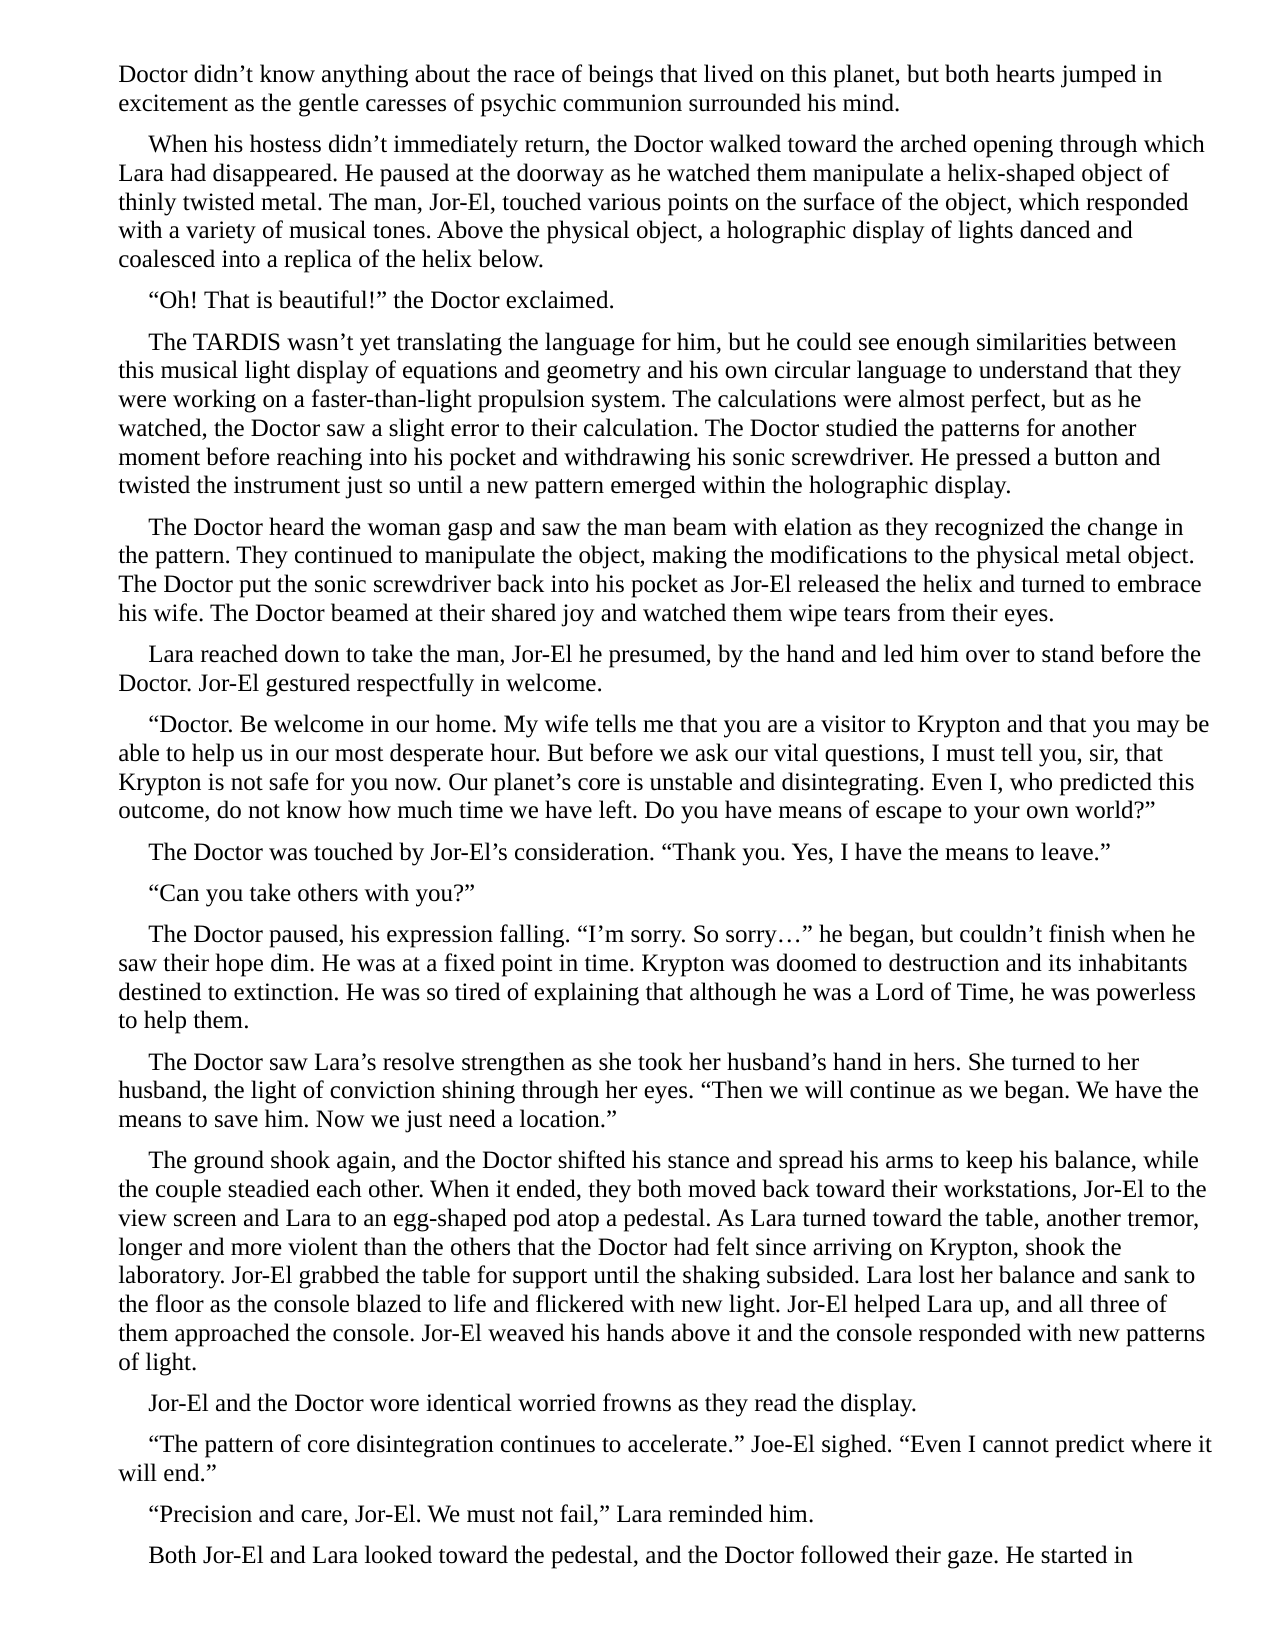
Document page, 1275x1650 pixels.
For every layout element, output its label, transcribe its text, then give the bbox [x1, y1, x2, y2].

text The Doctor heard the woman gasp and saw the man beam with elation as they recognized the change in the pattern. They continued to manipulate the object, making the modifications to the physical metal object. The Doctor put the sonic screwdriver back into his pocket as Jor-El released the helix and turned to embrace his wife. The Doctor beamed at their shared joy and watched them wipe tears from their eyes. [118, 512, 1216, 627]
text “The pattern of core disintegration continues to accelerate.” Joe-El sighed. “Even I cannot predict where it will end.” [118, 1429, 1216, 1487]
text When his hostess didn’t immediately return, the Doctor walked toward the arched opening through which Lara had disappeared. He paused at the doorway as he watched them manipulate a helix-shaped object of thinly twisted metal. The man, Jor-El, touched various points on the surface of the object, which responded with a variety of musical tones. Above the physical object, a holographic display of lights danced and coalesced into a replica of the helix below. [118, 129, 1216, 273]
text The Doctor paused, his expression falling. “I’m sorry. So sorry…” he began, but couldn’t finish when he saw their hope dim. He was at a fixed point in time. Krypton was doomed to destruction and its inhabitants destined to extinction. He was so tired of explaining that although he was a Lord of Time, he was powerless to help them. [118, 919, 1216, 1034]
text Both Jor-El and Lara looked toward the pedestal, and the Doctor followed their gaze. He started in [118, 1540, 1216, 1569]
text The ground shook again, and the Doctor shifted his stance and spread his arms to keep his balance, while the couple steadied each other. When it ended, they both moved back toward their workstations, Jor-El to the view screen and Lara to an egg-shaped pod atop a pedestal. As Lara turned toward the table, another tremor, longer and more violent than the others that the Doctor had felt since arriving on Krypton, shook the laboratory. Jor-El grabbed the table for support until the shaking subsided. Lara lost her balance and sank to the floor as the console blazed to life and flickered with new light. Jor-El helped Lara up, and all three of them approached the console. Jor-El weaved his hands above it and the console responded with new patterns of light. [118, 1145, 1216, 1375]
text The Doctor saw Lara’s resolve strengthen as she took her husband’s hand in hers. She turned to her husband, the light of conviction shining through her eyes. “Then we will continue as we began. We have the means to save him. Now we just need a location.” [118, 1047, 1216, 1133]
text Lara reached down to take the man, Jor-El he presumed, by the hand and led him over to stand before the Doctor. Jor-El gestured respectfully in welcome. [118, 639, 1216, 697]
text “Doctor. Be welcome in our home. My wife tells me that you are a visitor to Krypton and that you may be able to help us in our most desperate hour. But before we ask our vital questions, I must tell you, sir, that Krypton is not safe for you now. Our planet’s core is unstable and disintegrating. Even I, who predicted this outcome, do not know how much time we have left. Do you have means of escape to your own world?” [118, 709, 1216, 824]
text “Precision and care, Jor-El. We must not fail,” Lara reminded him. [118, 1499, 1216, 1528]
text “Oh! That is beautiful!” the Doctor exclaimed. [118, 285, 1216, 314]
text Doctor didn’t know anything about the race of beings that lived on this planet, but both hearts jumped in excitement as the gentle caresses of psychic communion surrounded his mind. [118, 59, 1216, 117]
text “Can you take others with you?” [118, 878, 1216, 907]
text Jor-El and the Doctor wore identical worried frowns as they read the display. [118, 1388, 1216, 1417]
text The TARDIS wasn’t yet translating the language for him, but he could see enough similarities between this musical light display of equations and geometry and his own circular language to understand that they were working on a faster-than-light propulsion system. The calculations were almost perfect, but as he watched, the Doctor saw a slight error to their calculation. The Doctor studied the patterns for another moment before reaching into his pocket and withdrawing his sonic screwdriver. He pressed a button and twisted the instrument just so until a new pattern emerged within the holographic display. [118, 327, 1216, 499]
text The Doctor was touched by Jor-El’s consideration. “Thank you. Yes, I have the means to leave.” [118, 837, 1216, 865]
